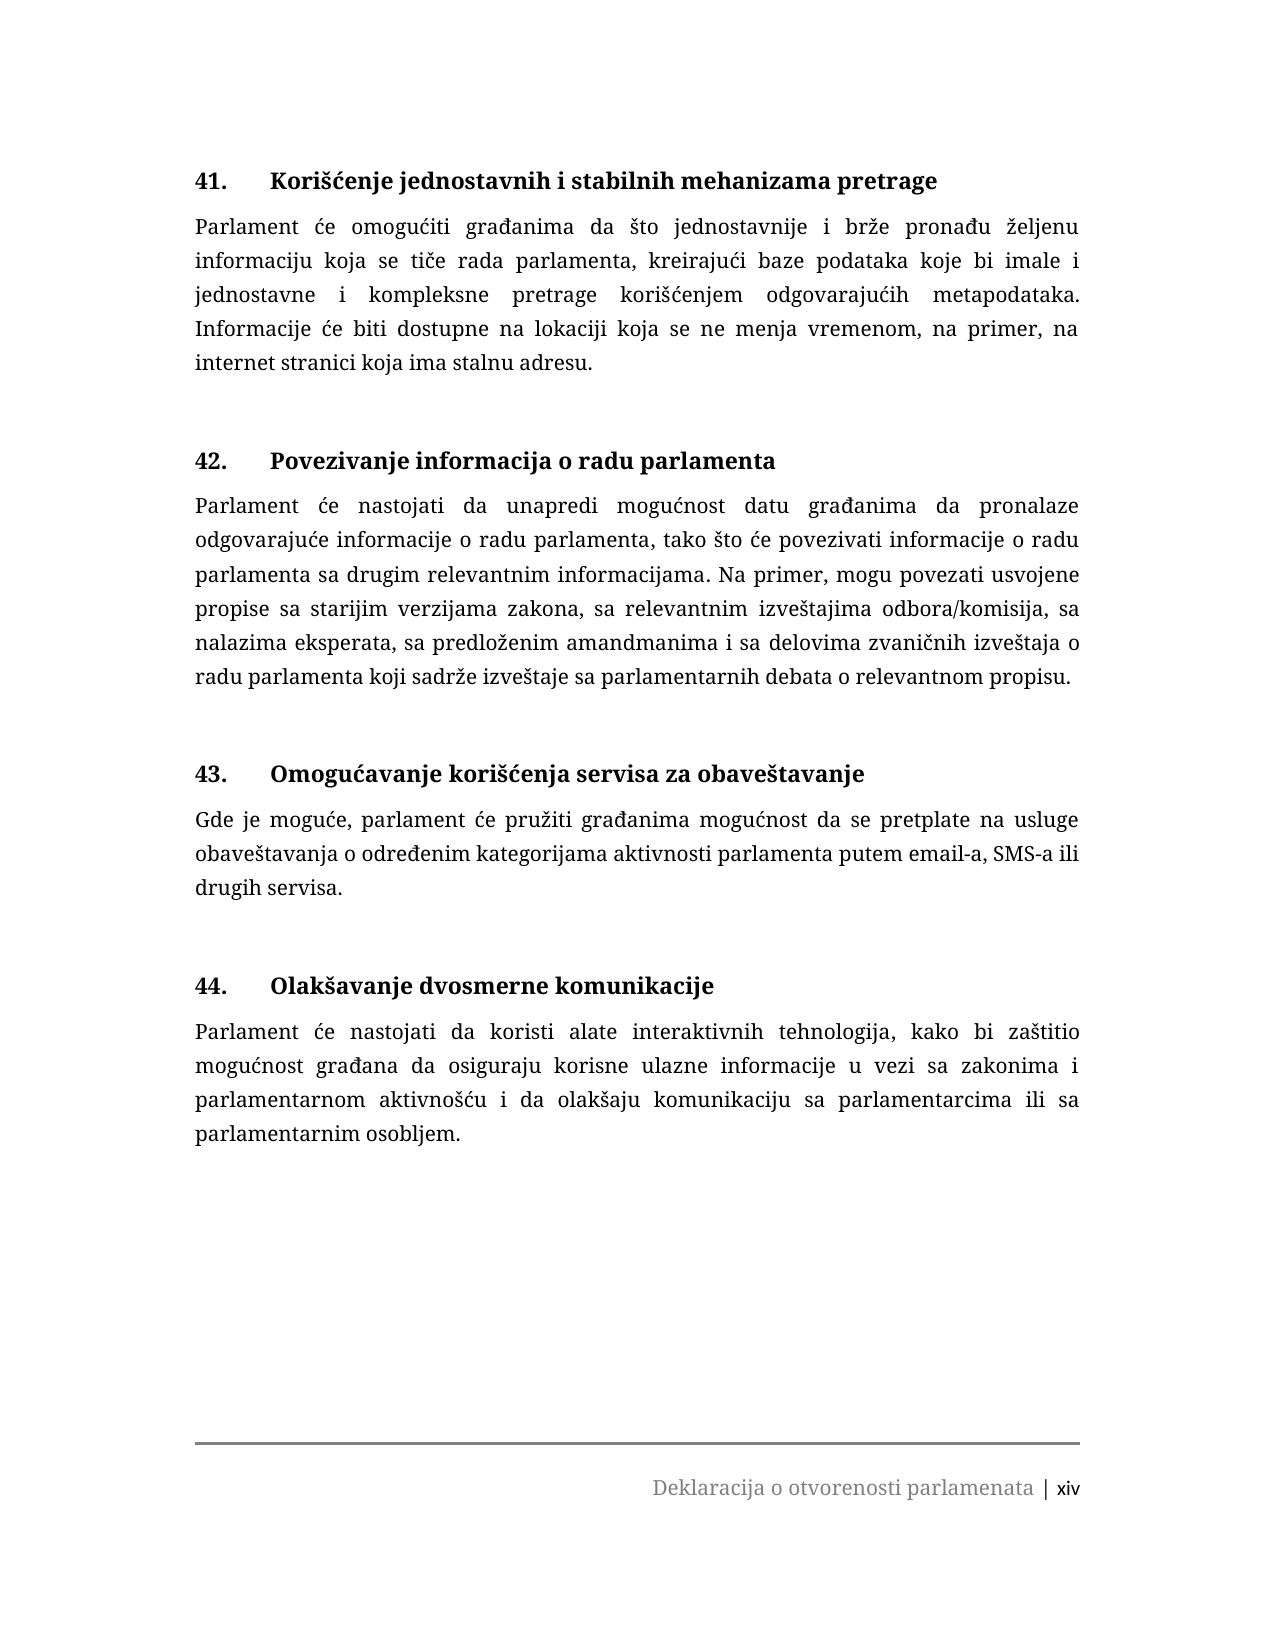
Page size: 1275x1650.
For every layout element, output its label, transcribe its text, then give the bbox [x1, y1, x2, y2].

text Gde je moguće, parlament će pružiti građanima mogućnost da se pretplate na usluge obaveštavanja o određenim kategorijama aktivnosti parlamenta putem email-a, SMS-a ili drugih servisa. [195, 805, 1080, 902]
subtitle 44. Olakšavanje dvosmerne komunikacije [195, 970, 1080, 1001]
text Parlament će nastojati da koristi alate interaktivnih tehnologija, kako bi zaštitio mogućnost građana da osiguraju korisne ulazne informacije u vezi sa zakonima i parlamentarnom aktivnošću i da olakšaju komunikaciju sa parlamentarcima ili sa parlamentarnim osobljem. [195, 1017, 1080, 1147]
subtitle 41. Korišćenje jednostavnih i stabilnih mehanizama pretrage [195, 165, 1080, 196]
text Parlament će nastojati da unapredi mogućnost datu građanima da pronalaze odgovarajuće informacije o radu parlamenta, tako što će povezivati informacije o radu parlamenta sa drugim relevantnim informacijama. Na primer, mogu povezati usvojene propise sa starijim verzijama zakona, sa relevantnim izveštajima odbora/komisija, sa nalazima eksperata, sa predloženim amandmanima i sa delovima zvaničnih izveštaja o radu parlamenta koji sadrže izveštaje sa parlamentarnih debata o relevantnom propisu. [195, 492, 1080, 690]
text Parlament će omogućiti građanima da što jednostavnije i brže pronađu željenu informaciju koja se tiče rada parlamenta, kreirajući baze podataka koje bi imale i jednostavne i kompleksne pretrage korišćenjem odgovarajućih metapodataka. Informacije će biti dostupne na lokaciji koja se ne menja vremenom, na primer, na internet stranici koja ima stalnu adresu. [195, 212, 1080, 377]
subtitle 42. Povezivanje informacija o radu parlamenta [195, 445, 1080, 476]
subtitle 43. Omogućavanje korišćenja servisa za obaveštavanje [195, 758, 1080, 790]
